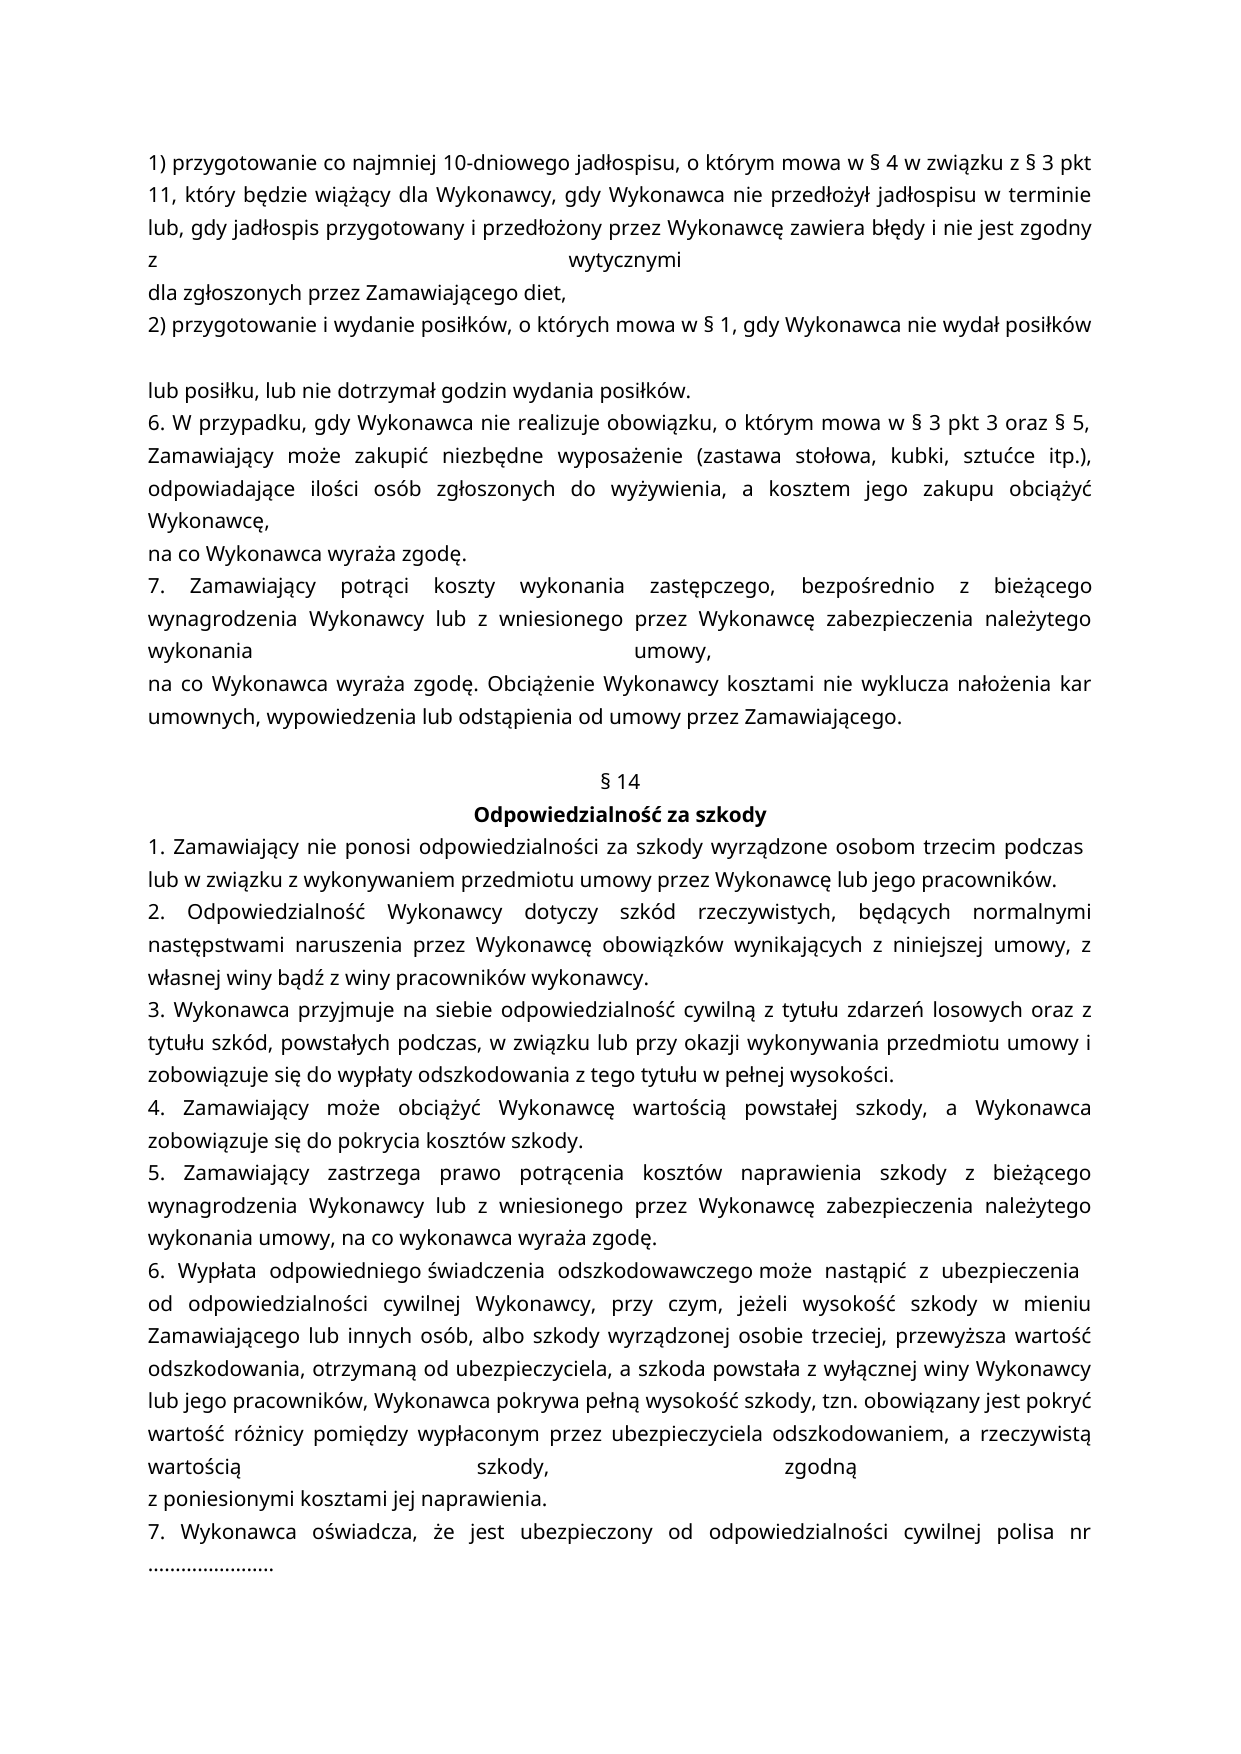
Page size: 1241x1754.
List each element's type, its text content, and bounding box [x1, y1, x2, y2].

text 3. Wykonawca przyjmuje na siebie odpowiedzialność cywilną z tytułu zdarzeń losowych oraz z tytułu szkód, powstałych podczas, w związku lub przy okazji wykonywania przedmiotu umowy i zobowiązuje się do wypłaty odszkodowania z tego tytułu w pełnej wysokości. [148, 995, 1093, 1089]
text Odpowiedzialność za szkody [148, 800, 1093, 828]
text 7. Zamawiający potrąci koszty wykonania zastępczego, bezpośrednio z bieżącego wynagrodzenia Wykonawcy lub z wniesionego przez Wykonawcę zabezpieczenia należytego wykonania umowy, na co Wykonawca wyraża zgodę. Obciążenie Wykonawcy kosztami nie wyklucza nałożenia kar umownych, wypowiedzenia lub odstąpienia od umowy przez Zamawiającego. [148, 571, 1093, 730]
text 6. W przypadku, gdy Wykonawca nie realizuje obowiązku, o którym mowa w § 3 pkt 3 oraz § 5, Zamawiający może zakupić niezbędne wyposażenie (zastawa stołowa, kubki, sztućce itp.), odpowiadające ilości osób zgłoszonych do wyżywienia, a kosztem jego zakupu obciążyć Wykonawcę, na co Wykonawca wyraża zgodę. [148, 408, 1093, 567]
text § 14 [148, 767, 1093, 796]
text 5. Zamawiający zastrzega prawo potrącenia kosztów naprawienia szkody z bieżącego wynagrodzenia Wykonawcy lub z wniesionego przez Wykonawcę zabezpieczenia należytego wykonania umowy, na co wykonawca wyraża zgodę. [148, 1158, 1093, 1252]
text 6. Wypłata odpowiedniego świadczenia odszkodowawczego może nastąpić z ubezpieczenia od odpowiedzialności cywilnej Wykonawcy, przy czym, jeżeli wysokość szkody w mieniu Zamawiającego lub innych osób, albo szkody wyrządzonej osobie trzeciej, przewyższa wartość odszkodowania, otrzymaną od ubezpieczyciela, a szkoda powstała z wyłącznej winy Wykonawcy lub jego pracowników, Wykonawca pokrywa pełną wysokość szkody, tzn. obowiązany jest pokryć wartość różnicy pomiędzy wypłaconym przez ubezpieczyciela odszkodowaniem, a rzeczywistą wartością szkody, zgodną z poniesionymi kosztami jej naprawienia. [148, 1256, 1093, 1513]
text 1. Zamawiający nie ponosi odpowiedzialności za szkody wyrządzone osobom trzecim podczas lub w związku z wykonywaniem przedmiotu umowy przez Wykonawcę lub jego pracowników. [148, 832, 1093, 893]
text 4. Zamawiający może obciążyć Wykonawcę wartością powstałej szkody, a Wykonawca zobowiązuje się do pokrycia kosztów szkody. [148, 1093, 1093, 1154]
text 2) przygotowanie i wydanie posiłków, o których mowa w § 1, gdy Wykonawca nie wydał posiłków lub posiłku, lub nie dotrzymał godzin wydania posiłków. [148, 311, 1093, 404]
text 7. Wykonawca oświadcza, że jest ubezpieczony od odpowiedzialności cywilnej polisa nr ………………….. [148, 1517, 1093, 1578]
text 2. Odpowiedzialność Wykonawcy dotyczy szkód rzeczywistych, będących normalnymi następstwami naruszenia przez Wykonawcę obowiązków wynikających z niniejszej umowy, z własnej winy bądź z winy pracowników wykonawcy. [148, 897, 1093, 991]
text 1) przygotowanie co najmniej 10-dniowego jadłospisu, o którym mowa w § 4 w związku z § 3 pkt 11, który będzie wiążący dla Wykonawcy, gdy Wykonawca nie przedłożył jadłospisu w terminie lub, gdy jadłospis przygotowany i przedłożony przez Wykonawcę zawiera błędy i nie jest zgodny z wytycznymi dla zgłoszonych przez Zamawiającego diet, [148, 148, 1093, 306]
